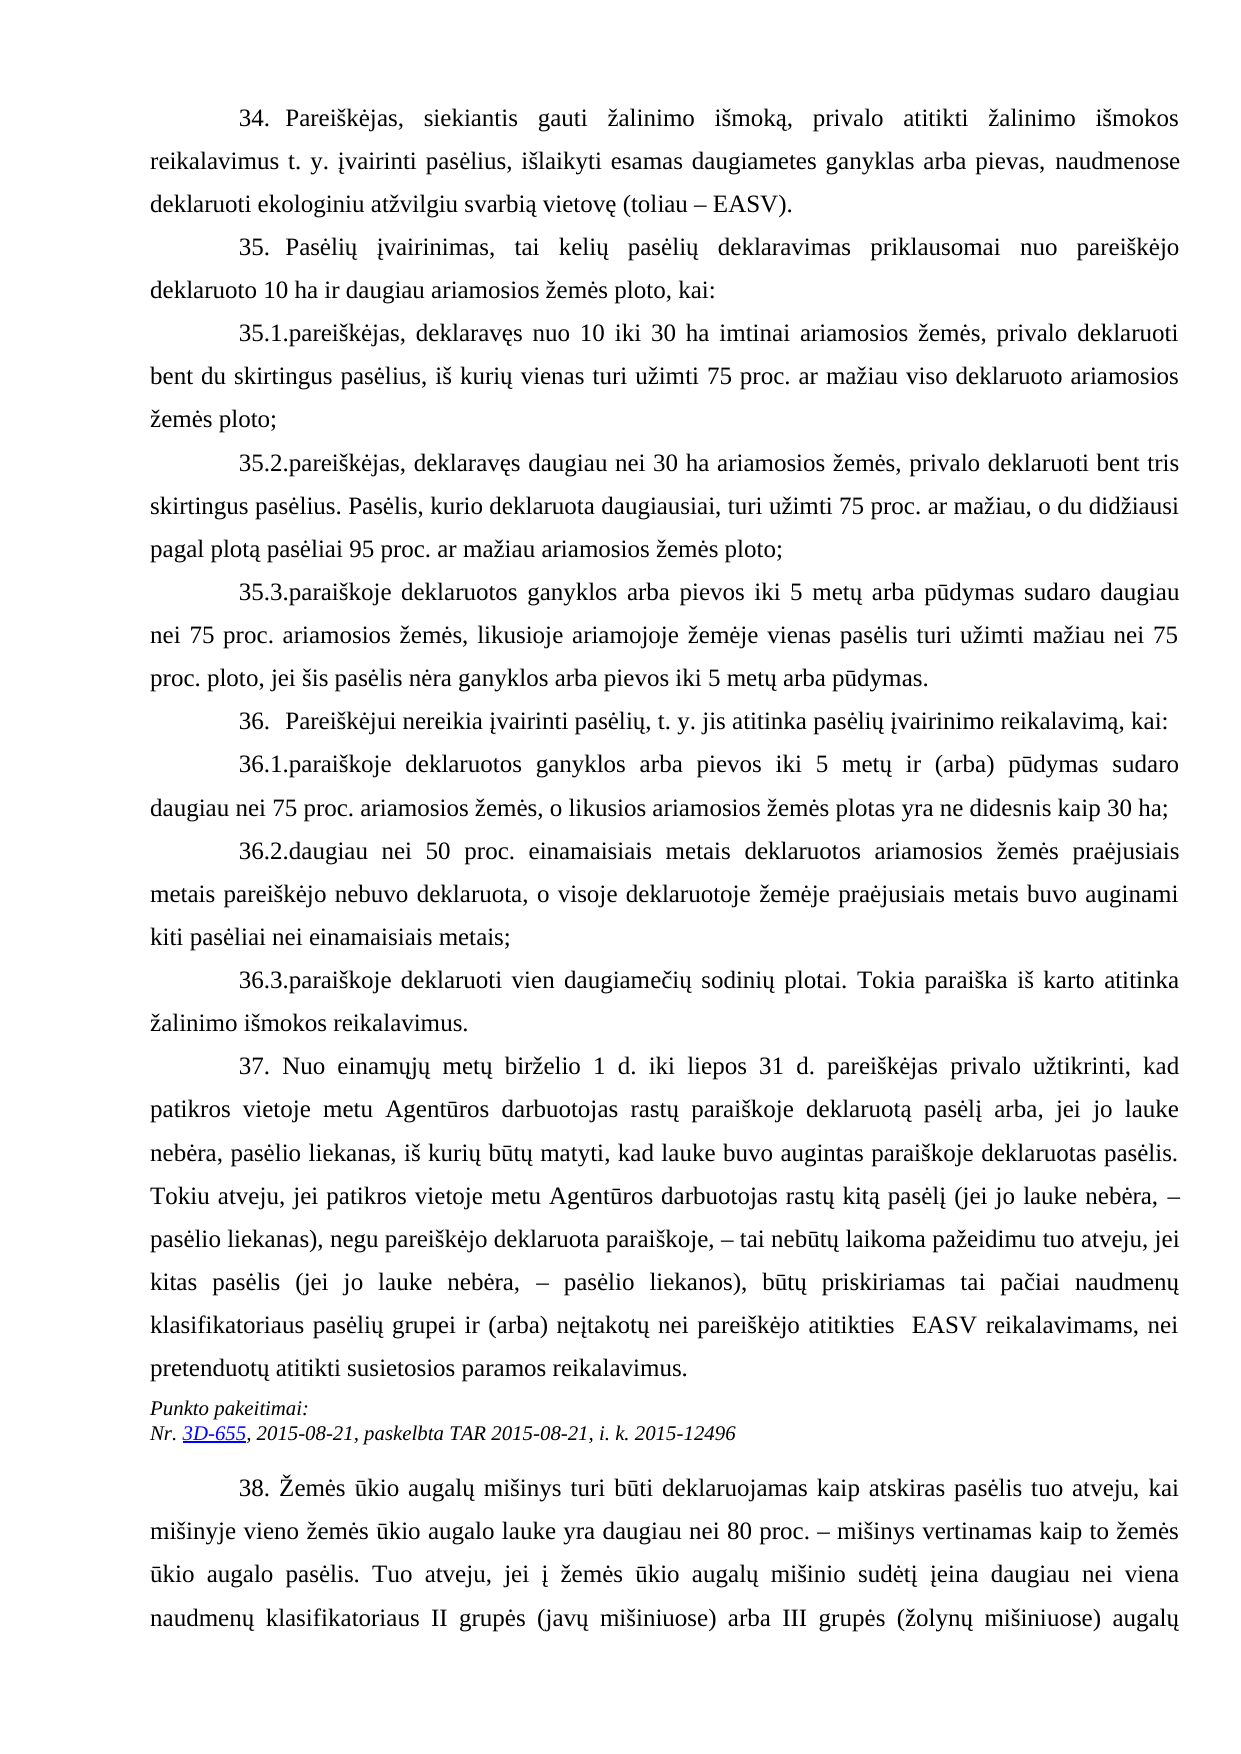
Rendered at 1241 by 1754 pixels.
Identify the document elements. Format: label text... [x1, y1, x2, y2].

text 34. Pareiškėjas, siekiantis gauti žalinimo išmoką, privalo atitikti žalinimo išmokos reikalavimus t. y. įvairinti pasėlius, išlaikyti esamas daugiametes ganyklas arba pievas, naudmenose deklaruoti ekologiniu atžvilgiu svarbią vietovę (toliau – EASV). [150, 103, 1180, 218]
text Nr. 3D-655, 2015-08-21, paskelbta TAR 2015-08-21, i. k. 2015-12496 [150, 1420, 1180, 1444]
text 38. Žemės ūkio augalų mišinys turi būti deklaruojamas kaip atskiras pasėlis tuo atveju, kai mišinyje vieno žemės ūkio augalo lauke yra daugiau nei 80 proc. – mišinys vertinamas kaip to žemės ūkio augalo pasėlis. Tuo atveju, jei į žemės ūkio augalų mišinio sudėtį įeina daugiau nei viena naudmenų klasifikatoriaus II grupės (javų mišiniuose) arba III grupės (žolynų mišiniuose) augalų [150, 1473, 1180, 1631]
text 35.2. pareiškėjas, deklaravęs daugiau nei 30 ha ariamosios žemės, privalo deklaruoti bent tris skirtingus pasėlius. Pasėlis, kurio deklaruota daugiausiai, turi užimti 75 proc. ar mažiau, o du didžiausi pagal plotą pasėliai 95 proc. ar mažiau ariamosios žemės ploto; [150, 448, 1180, 563]
text 36. Pareiškėjui nereikia įvairinti pasėlių, t. y. jis atitinka pasėlių įvairinimo reikalavimą, kai: [150, 706, 1180, 735]
text Punkto pakeitimai: [150, 1396, 1180, 1420]
text 36.2. daugiau nei 50 proc. einamaisiais metais deklaruotos ariamosios žemės praėjusiais metais pareiškėjo nebuvo deklaruota, o visoje deklaruotoje žemėje praėjusiais metais buvo auginami kiti pasėliai nei einamaisiais metais; [150, 836, 1180, 951]
text 35. Pasėlių įvairinimas, tai kelių pasėlių deklaravimas priklausomai nuo pareiškėjo deklaruoto 10 ha ir daugiau ariamosios žemės ploto, kai: [150, 232, 1180, 304]
text 35.3. paraiškoje deklaruotos ganyklos arba pievos iki 5 metų arba pūdymas sudaro daugiau nei 75 proc. ariamosios žemės, likusioje ariamojoje žemėje vienas pasėlis turi užimti mažiau nei 75 proc. ploto, jei šis pasėlis nėra ganyklos arba pievos iki 5 metų arba pūdymas. [150, 577, 1180, 692]
text 36.1. paraiškoje deklaruotos ganyklos arba pievos iki 5 metų ir (arba) pūdymas sudaro daugiau nei 75 proc. ariamosios žemės, o likusios ariamosios žemės plotas yra ne didesnis kaip 30 ha; [150, 749, 1180, 821]
text 36.3. paraiškoje deklaruoti vien daugiamečių sodinių plotai. Tokia paraiška iš karto atitinka žalinimo išmokos reikalavimus. [150, 965, 1180, 1037]
text 35.1. pareiškėjas, deklaravęs nuo 10 iki 30 ha imtinai ariamosios žemės, privalo deklaruoti bent du skirtingus pasėlius, iš kurių vienas turi užimti 75 proc. ar mažiau viso deklaruoto ariamosios žemės ploto; [150, 318, 1180, 433]
text 37. Nuo einamųjų metų birželio 1 d. iki liepos 31 d. pareiškėjas privalo užtikrinti, kad patikros vietoje metu Agentūros darbuotojas rastų paraiškoje deklaruotą pasėlį arba, jei jo lauke nebėra, pasėlio liekanas, iš kurių būtų matyti, kad lauke buvo augintas paraiškoje deklaruotas pasėlis. Tokiu atveju, jei patikros vietoje metu Agentūros darbuotojas rastų kitą pasėlį (jei jo lauke nebėra, – pasėlio liekanas), negu pareiškėjo deklaruota paraiškoje, – tai nebūtų laikoma pažeidimu tuo atveju, jei kitas pasėlis (jei jo lauke nebėra, – pasėlio liekanos), būtų priskiriamas tai pačiai naudmenų klasifikatoriaus pasėlių grupei ir (arba) neįtakotų nei pareiškėjo atitikties EASV reikalavimams, nei pretenduotų atitikti susietosios paramos reikalavimus. [150, 1051, 1180, 1382]
